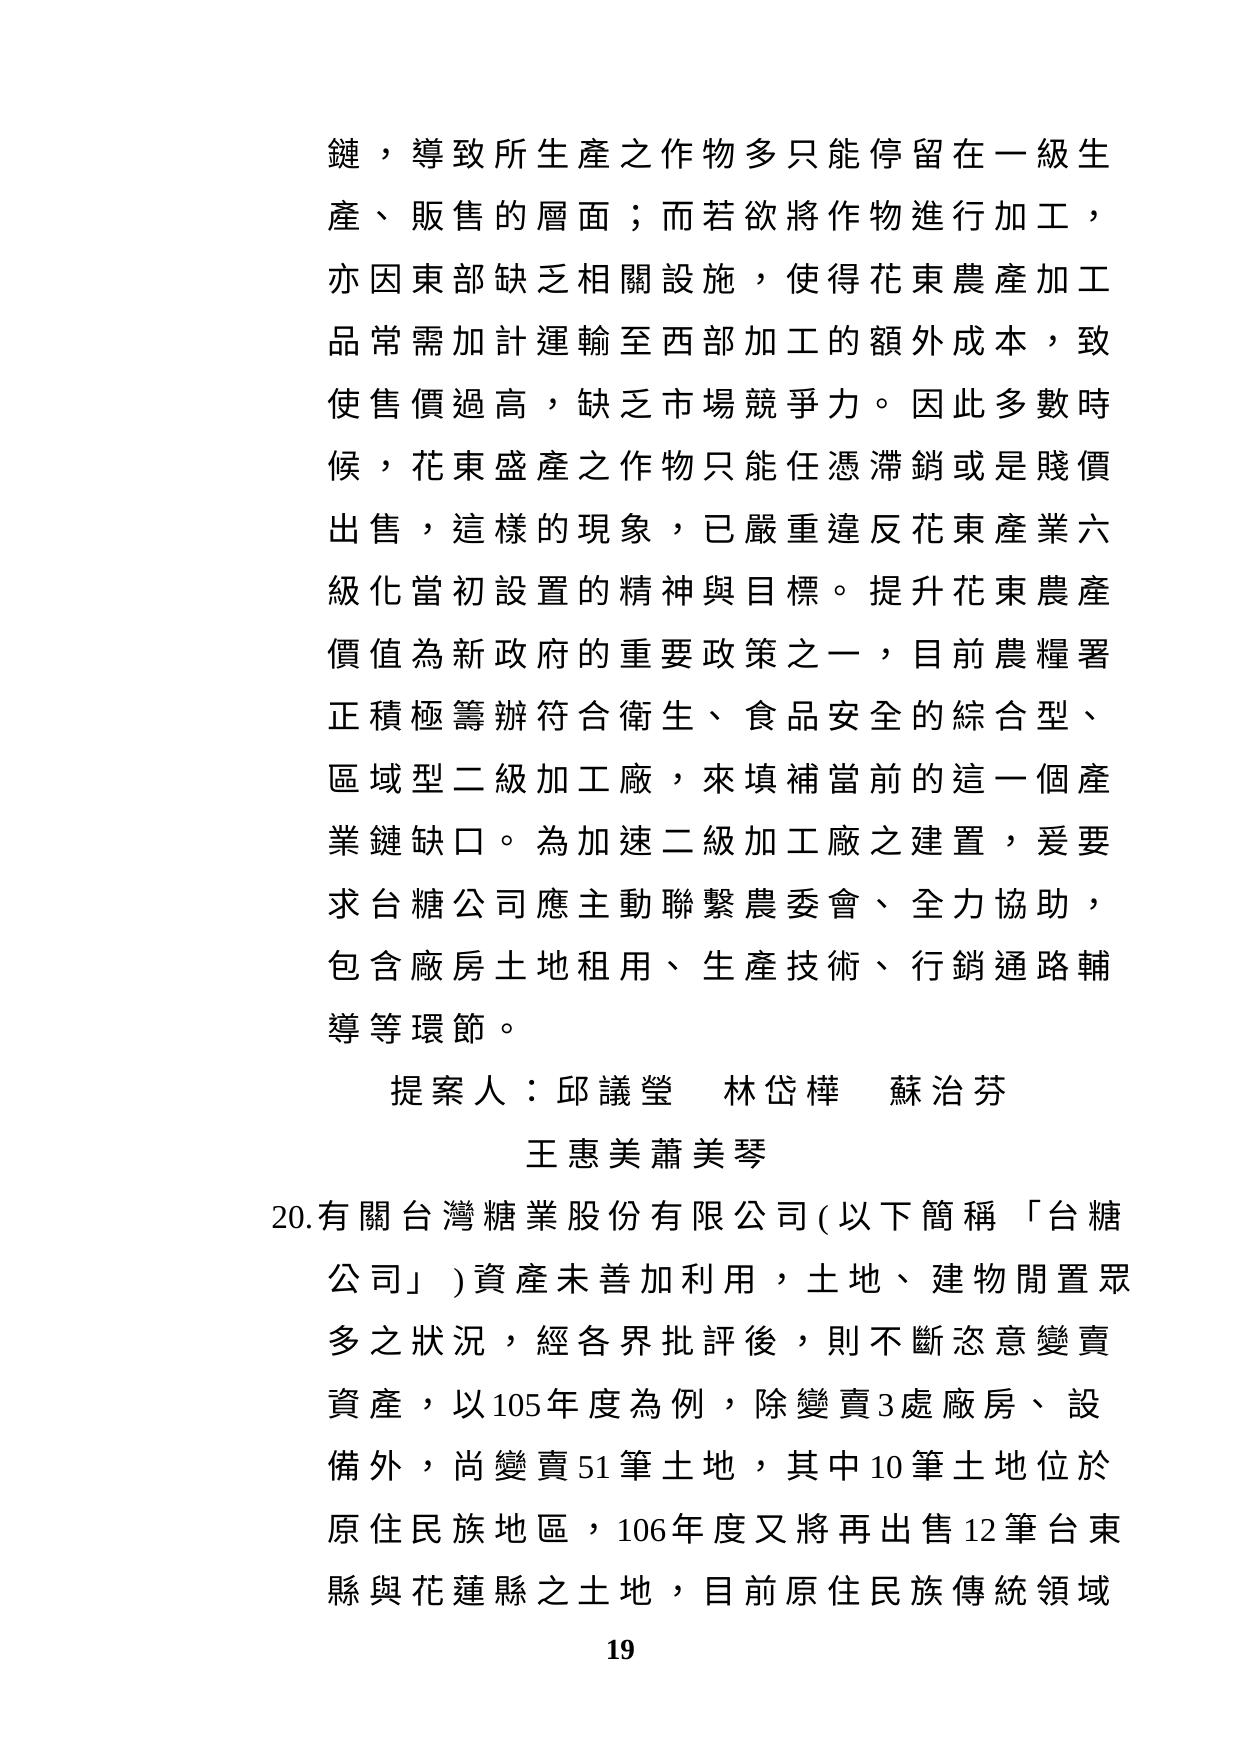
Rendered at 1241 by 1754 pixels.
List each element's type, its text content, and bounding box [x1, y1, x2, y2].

text 提案人：邱議瑩 林岱樺 蘇治芬 王惠美蕭美琴 [381, 1048, 1032, 1173]
list 鏈，導致所生產之作物多只能停留在一級生產、販售的層面；而若欲將作物進行加工，亦因東部缺乏相關設施，使得花東農產加工品常需加計運輸至西部加工的額外成本，致使售價過高，缺乏市場競爭力。因此多數時候，花東盛產之作物只能任憑滯銷或是賤價出售，這樣的現象，已嚴重違反花東產業六級化當初設置的精神與目標。提升花東農產價值為新政府的重要政策之一，目前農糧署正積極籌辦符合衛生、食品安全的綜合型、區域型二級加工廠，來填補當前的這一個產業鏈缺口。為加速二級加工廠之建置，爰要求台糖公司應主動聯繫農委會、全力協助，包含廠房土地租用、生產技術、行銷通路輔導等環節。 [267, 110, 1136, 1048]
list 有關台灣糖業股份有限公司(以下簡稱「台糖公司」)資產未善加利用，土地、建物閒置眾多之狀況，經各界批評後，則不斷恣意變賣資產，以105年度為例，除變賣3處廠房、設備外，尚變賣51筆土地，其中10筆土地位於原住民族地區，106年度又將再出售12筆台東縣與花蓮縣之土地，目前原住民族傳統領域 [267, 1173, 1136, 1610]
